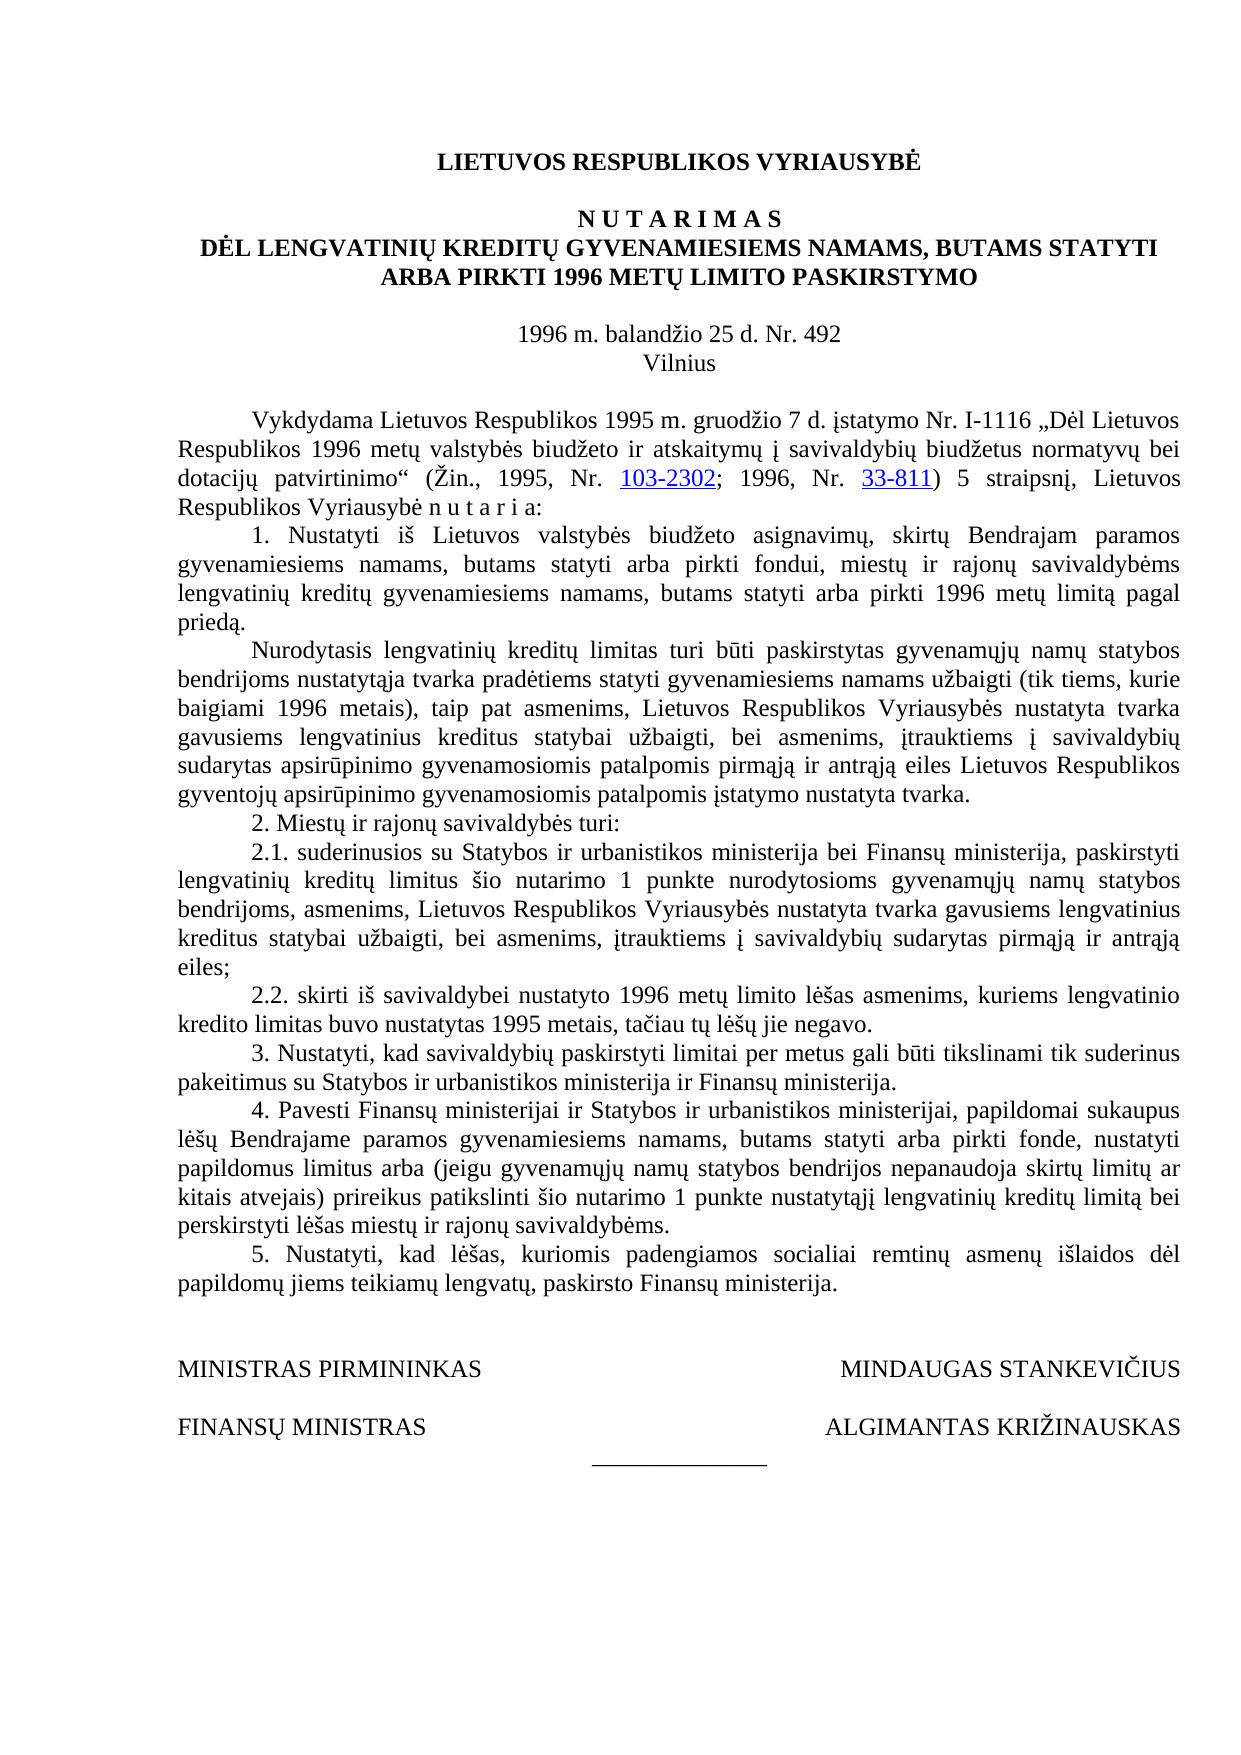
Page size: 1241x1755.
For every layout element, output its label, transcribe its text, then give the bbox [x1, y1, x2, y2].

text N U T A R I M A S [177, 204, 1181, 233]
text DĖL LENGVATINIŲ KREDITŲ GYVENAMIESIEMS NAMAMS, BUTAMS STATYTI ARBA PIRKTI 1996 METŲ LIMITO PASKIRSTYMO [177, 233, 1181, 291]
text 2.2. skirti iš savivaldybei nustatyto 1996 metų limito lėšas asmenims, kuriems lengvatinio kredito limitas buvo nustatytas 1995 metais, tačiau tų lėšų jie negavo. [177, 981, 1181, 1038]
text 2. Miestų ir rajonų savivaldybės turi: [177, 808, 1181, 837]
text FINANSŲ MINISTRAS ALGIMANTAS KRIŽINAUSKAS [177, 1412, 1181, 1441]
text 4. Pavesti Finansų ministerijai ir Statybos ir urbanistikos ministerijai, papildomai sukaupus lėšų Bendrajame paramos gyvenamiesiems namams, butams statyti arba pirkti fonde, nustatyti papildomus limitus arba (jeigu gyvenamųjų namų statybos bendrijos nepanaudoja skirtų limitų ar kitais atvejais) prireikus patikslinti šio nutarimo 1 punkte nustatytąjį lengvatinių kreditų limitą bei perskirstyti lėšas miestų ir rajonų savivaldybėms. [177, 1096, 1181, 1239]
text Vilnius [177, 348, 1181, 377]
text LIETUVOS RESPUBLIKOS VYRIAUSYBĖ [177, 147, 1181, 176]
text 1996 m. balandžio 25 d. Nr. 492 [177, 319, 1181, 348]
text 5. Nustatyti, kad lėšas, kuriomis padengiamos socialiai remtinų asmenų išlaidos dėl papildomų jiems teikiamų lengvatų, paskirsto Finansų ministerija. [177, 1239, 1181, 1297]
text 2.1. suderinusios su Statybos ir urbanistikos ministerija bei Finansų ministerija, paskirstyti lengvatinių kreditų limitus šio nutarimo 1 punkte nurodytosioms gyvenamųjų namų statybos bendrijoms, asmenims, Lietuvos Respublikos Vyriausybės nustatyta tvarka gavusiems lengvatinius kreditus statybai užbaigti, bei asmenims, įtrauktiems į savivaldybių sudarytas pirmąją ir antrąją eiles; [177, 837, 1181, 981]
text ______________ [177, 1441, 1181, 1469]
text 1. Nustatyti iš Lietuvos valstybės biudžeto asignavimų, skirtų Bendrajam paramos gyvenamiesiems namams, butams statyti arba pirkti fondui, miestų ir rajonų savivaldybėms lengvatinių kreditų gyvenamiesiems namams, butams statyti arba pirkti 1996 metų limitą pagal priedą. [177, 521, 1181, 636]
text Vykdydama Lietuvos Respublikos 1995 m. gruodžio 7 d. įstatymo Nr. I-1116 „Dėl Lietuvos Respublikos 1996 metų valstybės biudžeto ir atskaitymų į savivaldybių biudžetus normatyvų bei dotacijų patvirtinimo“ (Žin., 1995, Nr. 103-2302; 1996, Nr. 33-811) 5 straipsnį, Lietuvos Respublikos Vyriausybė nutaria: [177, 406, 1181, 521]
text 3. Nustatyti, kad savivaldybių paskirstyti limitai per metus gali būti tikslinami tik suderinus pakeitimus su Statybos ir urbanistikos ministerija ir Finansų ministerija. [177, 1038, 1181, 1096]
text Nurodytasis lengvatinių kreditų limitas turi būti paskirstytas gyvenamųjų namų statybos bendrijoms nustatytąja tvarka pradėtiems statyti gyvenamiesiems namams užbaigti (tik tiems, kurie baigiami 1996 metais), taip pat asmenims, Lietuvos Respublikos Vyriausybės nustatyta tvarka gavusiems lengvatinius kreditus statybai užbaigti, bei asmenims, įtrauktiems į savivaldybių sudarytas apsirūpinimo gyvenamosiomis patalpomis pirmąją ir antrąją eiles Lietuvos Respublikos gyventojų apsirūpinimo gyvenamosiomis patalpomis įstatymo nustatyta tvarka. [177, 636, 1181, 808]
text MINISTRAS PIRMININKAS MINDAUGAS STANKEVIČIUS [177, 1354, 1181, 1383]
